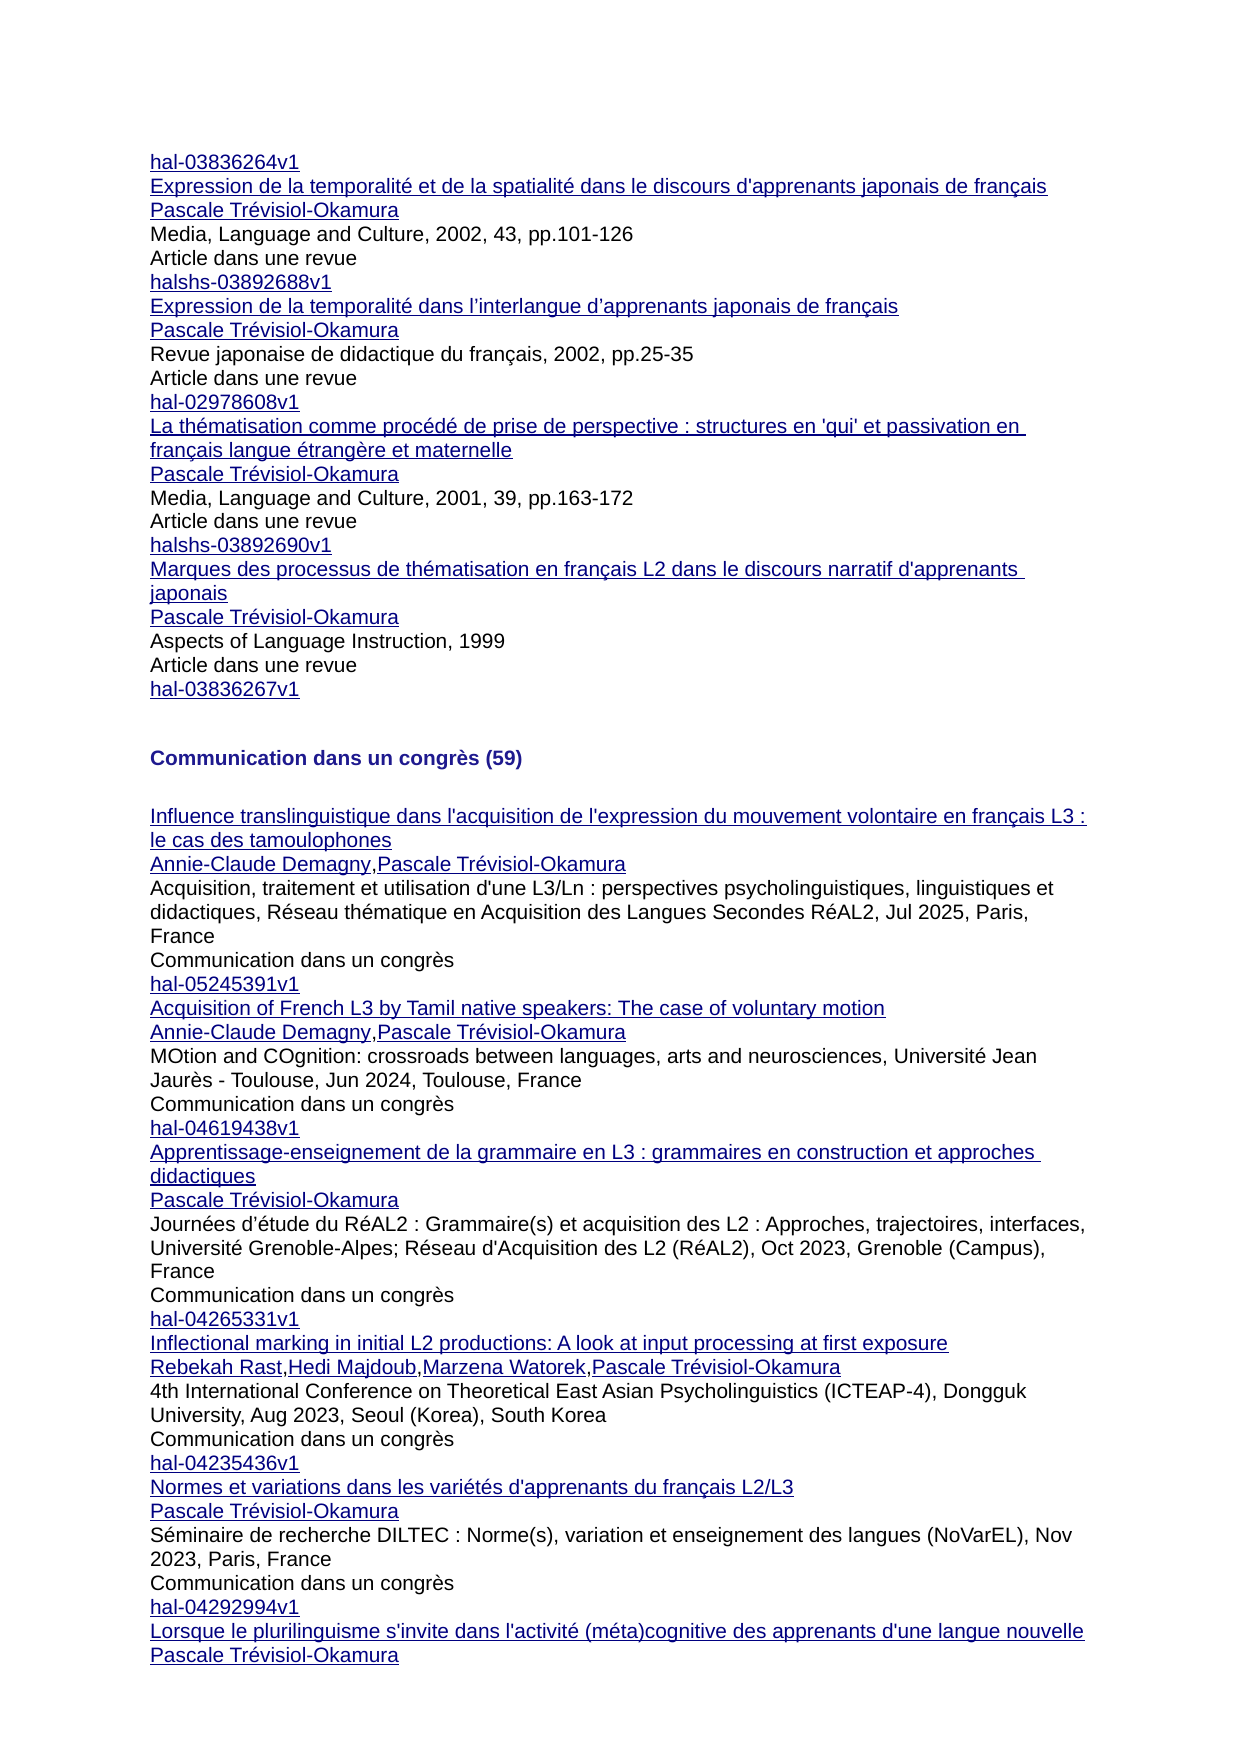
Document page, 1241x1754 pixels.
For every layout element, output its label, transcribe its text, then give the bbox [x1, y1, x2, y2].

table_cell Apprentissage-enseignement de la grammaire en L3 : grammaires en construction et approches didactiques Pascale Trévisiol-Okamura Journées d’étude du RéAL2 : Grammaire(s) et acquisition des L2 : Approches, trajectoires, interfaces, Université Grenoble-Alpes; Réseau d'Acquisition des L2 (RéAL2), Oct 2023, Grenoble (Campus), France Communication dans un congrès hal-04265331v1 [150, 1140, 1090, 1331]
table_cell La thématisation comme procédé de prise de perspective : structures en 'qui' et passivation en français langue étrangère et maternelle Pascale Trévisiol-Okamura Media, Language and Culture, 2001, 39, pp.163-172 Article dans une revue halshs-03892690v1 [150, 414, 1090, 557]
table_cell Lorsque le plurilinguisme s'invite dans l'activité (méta)cognitive des apprenants d'une langue nouvelle Pascale Trévisiol-Okamura [150, 1619, 1090, 1667]
table_cell Expression de la temporalité et de la spatialité dans le discours d'apprenants japonais de français Pascale Trévisiol-Okamura Media, Language and Culture, 2002, 43, pp.101-126 Article dans une revue halshs-03892688v1 [150, 174, 1090, 294]
table_cell hal-03836264v1 [150, 150, 1090, 174]
table_cell Marques des processus de thématisation en français L2 dans le discours narratif d'apprenants japonais Pascale Trévisiol-Okamura Aspects of Language Instruction, 1999 Article dans une revue hal-03836267v1 [150, 557, 1090, 701]
table_cell Inflectional marking in initial L2 productions: A look at input processing at first exposure Rebekah Rast,Hedi Majdoub,Marzena Watorek,Pascale Trévisiol-Okamura 4th International Conference on Theoretical East Asian Psycholinguistics (ICTEAP-4), Dongguk University, Aug 2023, Seoul (Korea), South Korea Communication dans un congrès hal-04235436v1 [150, 1331, 1090, 1475]
table_header Influence translinguistique dans l'acquisition de l'expression du mouvement volontaire en français L3 : le cas des tamoulophones Annie-Claude Demagny,Pascale Trévisiol-Okamura Acquisition, traitement et utilisation d'une L3/Ln : perspectives psycholinguistiques, linguistiques et didactiques, Réseau thématique en Acquisition des Langues Secondes RéAL2, Jul 2025, Paris, France Communication dans un congrès hal-05245391v1 [150, 804, 1090, 996]
subtitle Communication dans un congrès (59) [150, 746, 1090, 770]
table_cell Expression de la temporalité dans l’interlangue d’apprenants japonais de français Pascale Trévisiol-Okamura Revue japonaise de didactique du français, 2002, pp.25-35 Article dans une revue hal-02978608v1 [150, 294, 1090, 413]
table_cell Acquisition of French L3 by Tamil native speakers: The case of voluntary motion Annie-Claude Demagny,Pascale Trévisiol-Okamura MOtion and COgnition: crossroads between languages, arts and neurosciences, Université Jean Jaurès - Toulouse, Jun 2024, Toulouse, France Communication dans un congrès hal-04619438v1 [150, 996, 1090, 1139]
table_cell Normes et variations dans les variétés d'apprenants du français L2/L3 Pascale Trévisiol-Okamura Séminaire de recherche DILTEC : Norme(s), variation et enseignement des langues (NoVarEL), Nov 2023, Paris, France Communication dans un congrès hal-04292994v1 [150, 1475, 1090, 1619]
